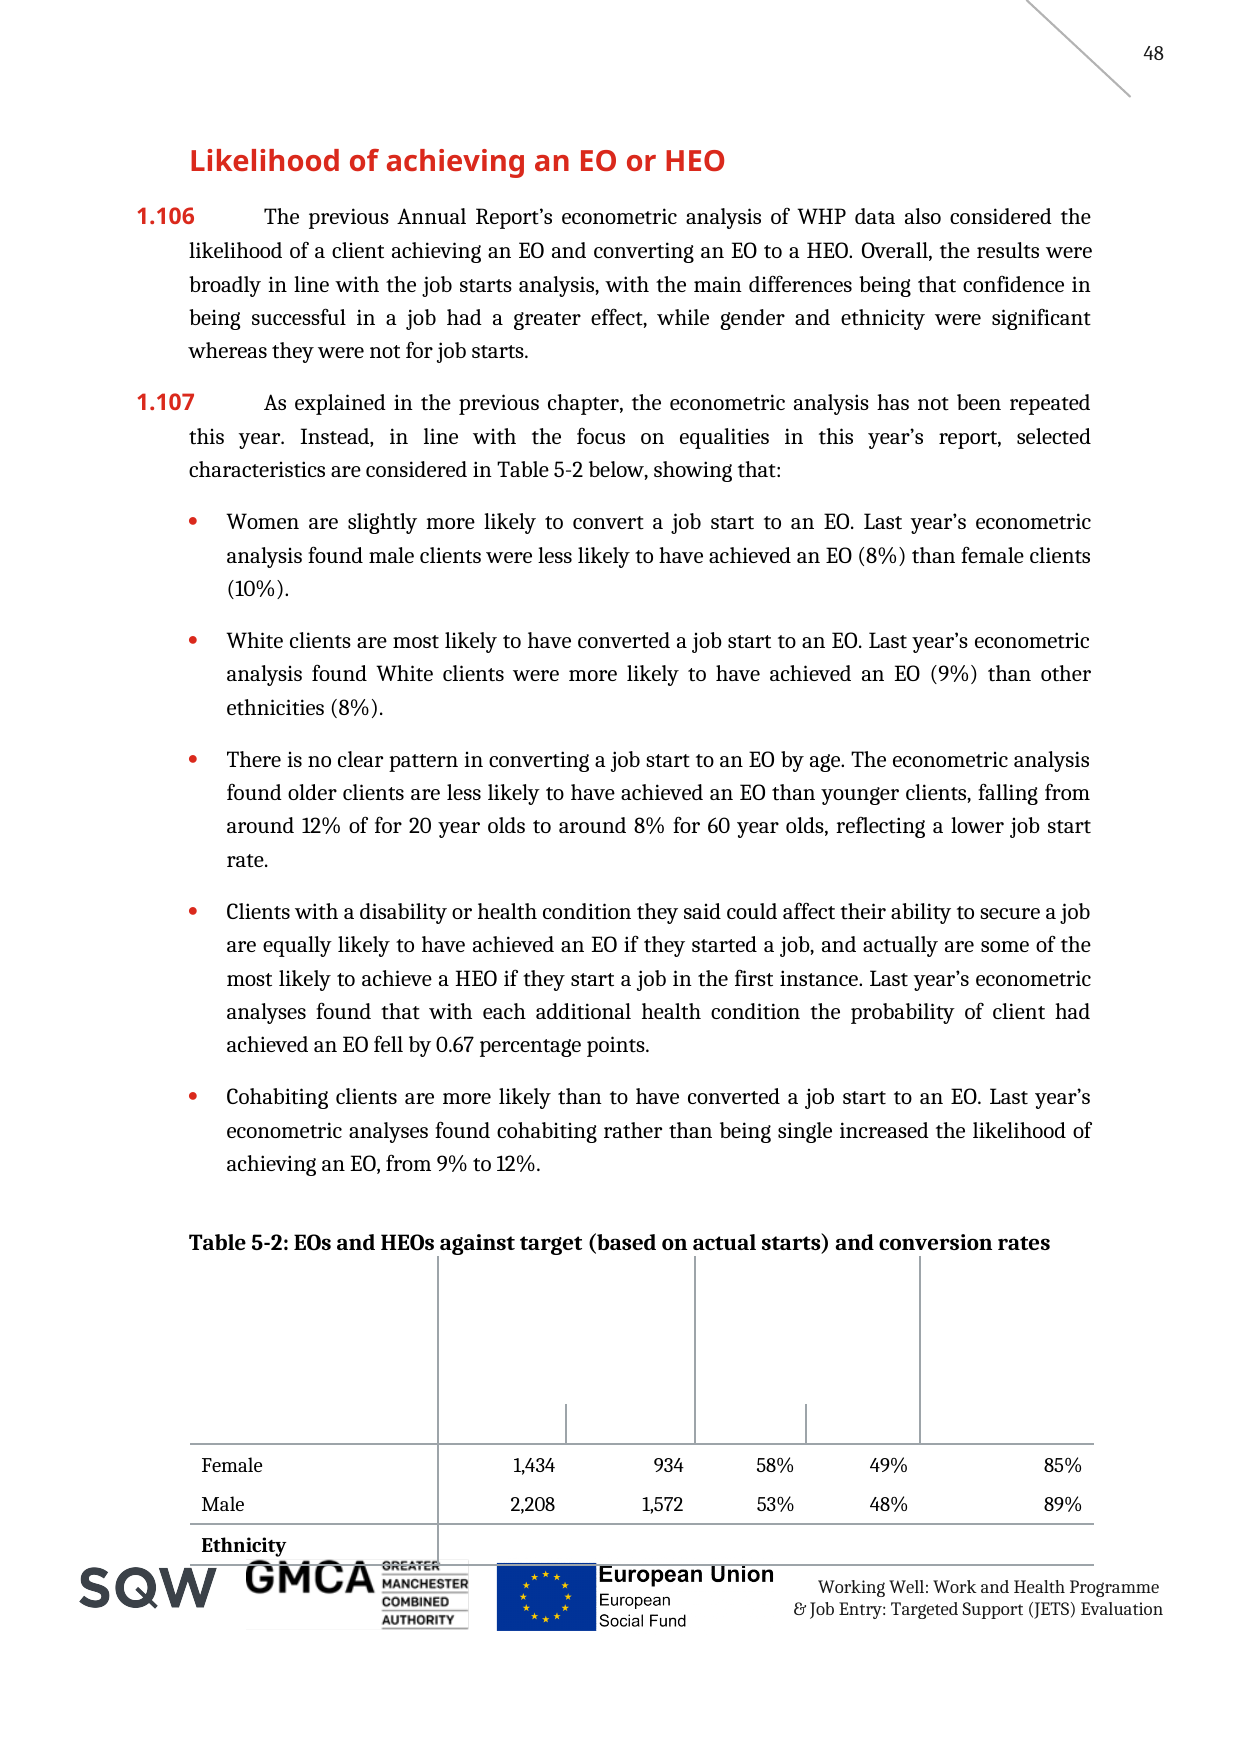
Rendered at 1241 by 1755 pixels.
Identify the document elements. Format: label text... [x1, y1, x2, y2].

table_header % of clients with EO 4 months ago that achieved HEO [921, 1256, 1094, 1404]
text Table 5‑2: EOs and HEOs against target (based on actual starts) and conversion rates [189, 1223, 1093, 1256]
table_header [190, 1256, 437, 1404]
table_header Count [439, 1256, 694, 1404]
table_cell HEO [567, 1404, 694, 1443]
table_cell [439, 1525, 566, 1564]
table_cell 85% [920, 1445, 1094, 1484]
table_cell Ethnicity [190, 1525, 437, 1564]
table_cell 58% [695, 1445, 806, 1484]
table_cell [695, 1525, 806, 1564]
table_cell 53% [695, 1484, 806, 1523]
list Clients with a disability or health condition they said could affect their ability to secure a job are equally likely to have achieved an EO if they started a job, and actually are some of the most likely to achieve a HEO if they start a job in the first instance. Last year’s econometric analyses found that with each additional health condition the probability of client had achieved an EO fell by 0.67 percentage points. [189, 892, 1093, 1058]
table_cell EO [439, 1404, 565, 1443]
table_cell 89% [920, 1484, 1094, 1523]
table_cell 1,434 [439, 1445, 566, 1484]
table_cell [566, 1525, 694, 1564]
table_cell [920, 1525, 1094, 1564]
table_cell 1,572 [566, 1484, 694, 1523]
list Cohabiting clients are more likely than to have converted a job start to an EO. Last year’s econometric analyses found cohabiting rather than being single increased the likelihood of achieving an EO, from 9% to 12%. [189, 1077, 1093, 1177]
table_cell 48% [806, 1484, 919, 1523]
list As explained in the previous chapter, the econometric analysis has not been repeated this year. Instead, in line with the focus on equalities in this year’s report, selected characteristics are considered in Table 5‑2 below, showing that: [136, 383, 1093, 483]
table_cell Male [190, 1484, 437, 1523]
table_cell 49% [806, 1445, 919, 1484]
table_cell Female [190, 1445, 437, 1484]
table_cell [921, 1404, 1094, 1443]
subtitle Likelihood of achieving an EO or HEO [189, 142, 1093, 179]
list There is no clear pattern in converting a job start to an EO by age. The econometric analysis found older clients are less likely to have achieved an EO than younger clients, falling from around 12% of for 20 year olds to around 8% for 60 year olds, reflecting a lower job start rate. [189, 740, 1093, 873]
list Women are slightly more likely to convert a job start to an EO. Last year’s econometric analysis found male clients were less likely to have achieved an EO (8%) than female clients (10%). [189, 502, 1093, 602]
table_header % of clients with job start at least 15 months ago [696, 1256, 919, 1404]
table_cell HEO [807, 1404, 919, 1443]
table_cell 934 [566, 1445, 694, 1484]
table_cell [806, 1525, 919, 1564]
table_cell [190, 1404, 437, 1443]
table_cell 2,208 [439, 1484, 566, 1523]
table_cell EO [696, 1404, 805, 1443]
list The previous Annual Report’s econometric analysis of WHP data also considered the likelihood of a client achieving an EO and converting an EO to a HEO. Overall, the results were broadly in line with the job starts analysis, with the main differences being that confidence in being successful in a job had a greater effect, while gender and ethnicity were significant whereas they were not for job starts. [136, 198, 1093, 365]
list White clients are most likely to have converted a job start to an EO. Last year’s econometric analysis found White clients were more likely to have achieved an EO (9%) than other ethnicities (8%). [189, 621, 1093, 721]
